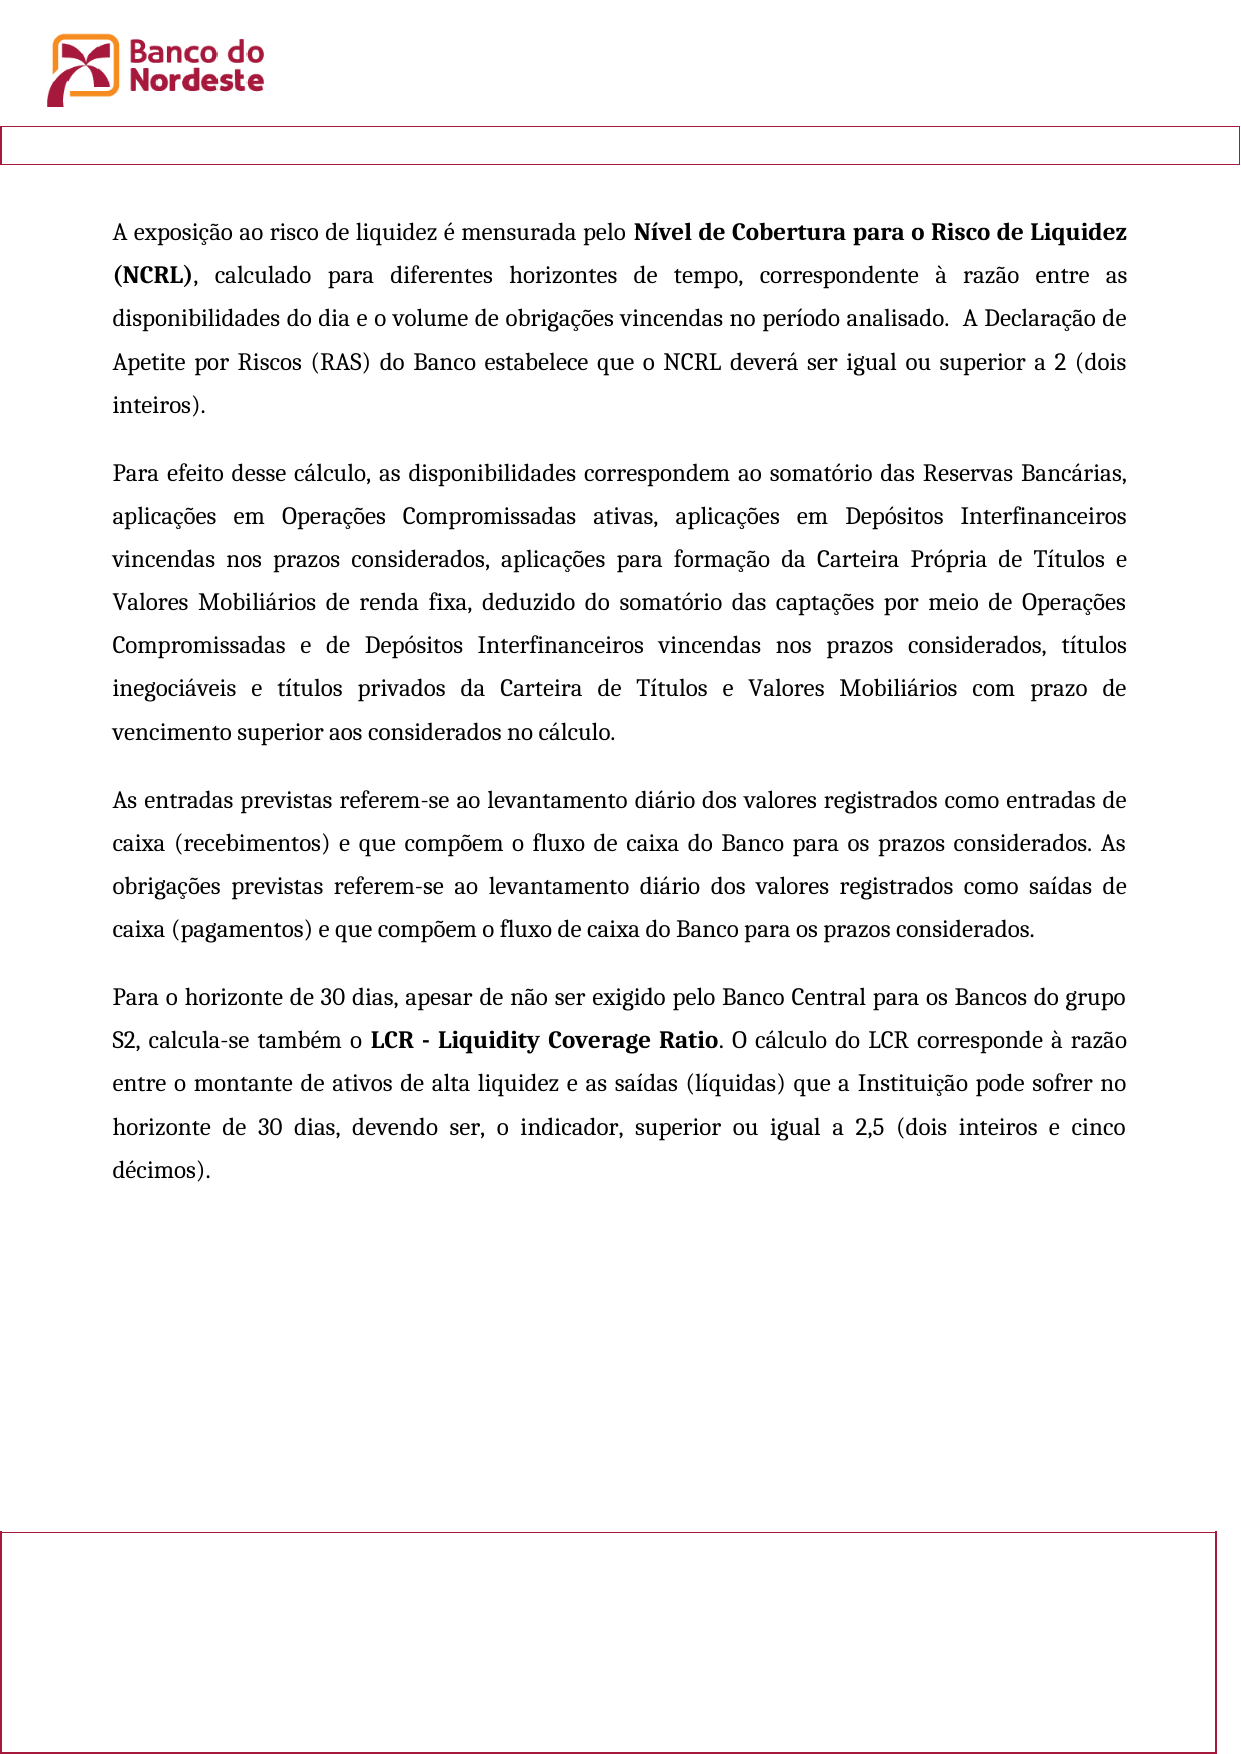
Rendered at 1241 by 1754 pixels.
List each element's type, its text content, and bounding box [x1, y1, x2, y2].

text Para efeito desse cálculo, as disponibilidades correspondem ao somatório das Reservas Bancárias, aplicações em Operações Compromissadas ativas, aplicações em Depósitos Interfinanceiros vincendas nos prazos considerados, aplicações para formação da Carteira Própria de Títulos e Valores Mobiliários de renda fixa, deduzido do somatório das captações por meio de Operações Compromissadas e de Depósitos Interfinanceiros vincendas nos prazos considerados, títulos inegociáveis e títulos privados da Carteira de Títulos e Valores Mobiliários com prazo de vencimento superior aos considerados no cálculo. [112, 459, 1128, 746]
text A exposição ao risco de liquidez é mensurada pelo Nível de Cobertura para o Risco de Liquidez (NCRL), calculado para diferentes horizontes de tempo, correspondente à razão entre as disponibilidades do dia e o volume de obrigações vincendas no período analisado. A Declaração de Apetite por Riscos (RAS) do Banco estabelece que o NCRL deverá ser igual ou superior a 2 (dois inteiros). [112, 218, 1128, 419]
text Para o horizonte de 30 dias, apesar de não ser exigido pelo Banco Central para os Bancos do grupo S2, calcula-se também o LCR - Liquidity Coverage Ratio. O cálculo do LCR corresponde à razão entre o montante de ativos de alta liquidez e as saídas (líquidas) que a Instituição pode sofrer no horizonte de 30 dias, devendo ser, o indicador, superior ou igual a 2,5 (dois inteiros e cinco décimos). [112, 983, 1128, 1184]
text As entradas previstas referem-se ao levantamento diário dos valores registrados como entradas de caixa (recebimentos) e que compõem o fluxo de caixa do Banco para os prazos considerados. As obrigações previstas referem-se ao levantamento diário dos valores registrados como saídas de caixa (pagamentos) e que compõem o fluxo de caixa do Banco para os prazos considerados. [112, 786, 1128, 944]
